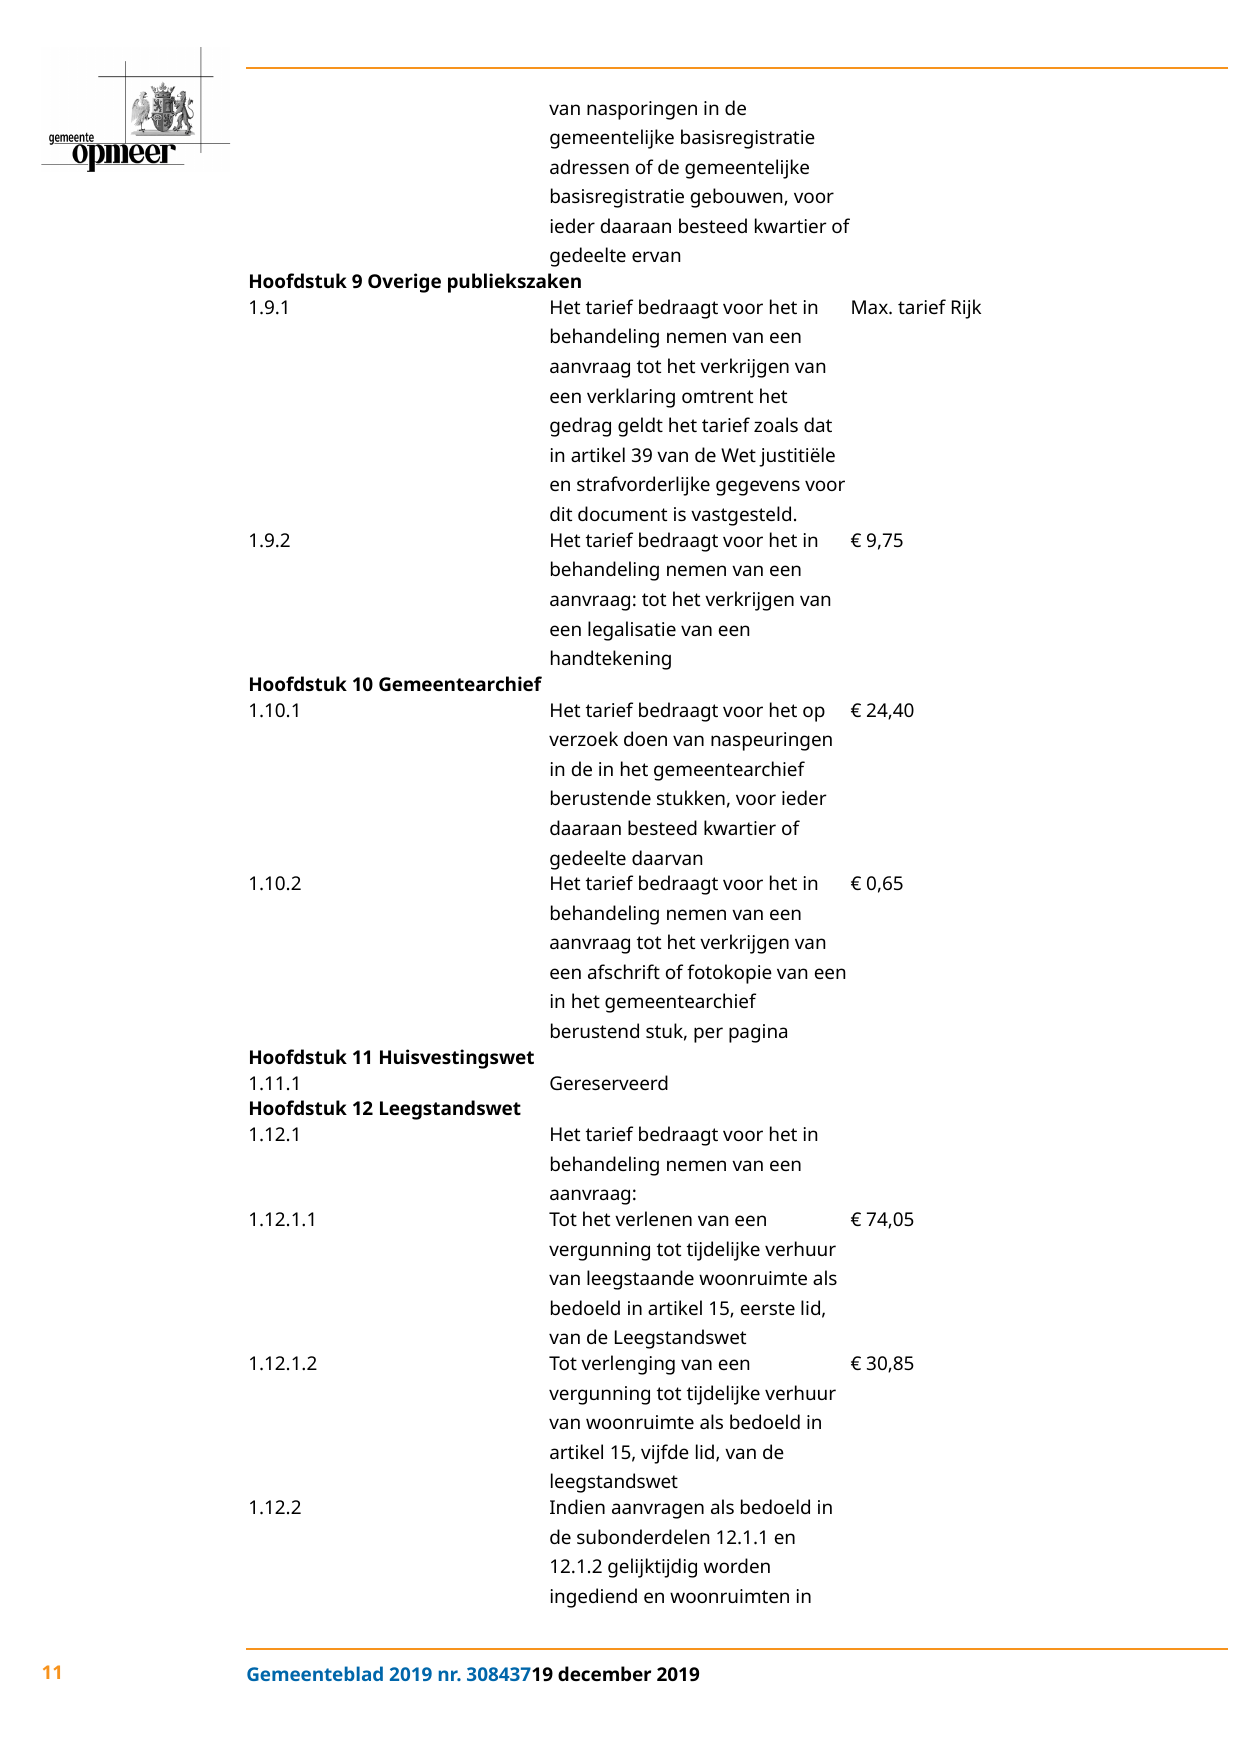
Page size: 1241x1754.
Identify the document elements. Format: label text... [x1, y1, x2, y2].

table_cell Het tarief bedraagt voor het in behandeling nemen van een aanvraag: [549, 1121, 850, 1206]
table_cell 1.9.2 [248, 527, 549, 671]
table_cell € 74,05 [850, 1206, 1152, 1350]
table_cell Max. tarief Rijk [850, 294, 1152, 527]
table_cell Tot verlenging van een vergunning tot tijdelijke verhuur van woonruimte als bedoeld in artikel 15, vijfde lid, van de leegstandswet [549, 1350, 850, 1494]
picture [41, 47, 231, 172]
table_cell [850, 1121, 1152, 1206]
table_cell Hoofdstuk 9 Overige publiekszaken [248, 269, 1152, 294]
table_cell 1.10.1 [248, 697, 549, 870]
table_cell [248, 95, 549, 268]
table_cell 1.12.1 [248, 1121, 549, 1206]
table_cell Gereserveerd [549, 1070, 850, 1096]
table_cell [850, 1494, 1152, 1609]
table_cell € 30,85 [850, 1350, 1152, 1494]
table_cell 1.12.1.1 [248, 1206, 549, 1350]
table_cell € 0,65 [850, 870, 1152, 1044]
table_cell 1.10.2 [248, 870, 549, 1044]
table_cell [850, 1070, 1152, 1096]
table_cell € 24,40 [850, 697, 1152, 870]
table_cell Hoofdstuk 12 Leegstandswet [248, 1096, 1152, 1121]
table_cell Hoofdstuk 11 Huisvestingswet [248, 1044, 1152, 1070]
table_cell van nasporingen in de gemeentelijke basisregistratie adressen of de gemeentelijke basisregistratie gebouwen, voor ieder daaraan besteed kwartier of gedeelte ervan [549, 95, 850, 268]
table_cell 1.12.1.2 [248, 1350, 549, 1494]
table_cell Het tarief bedraagt voor het in behandeling nemen van een aanvraag tot het verkrijgen van een afschrift of fotokopie van een in het gemeentearchief berustend stuk, per pagina [549, 870, 850, 1044]
table_cell Het tarief bedraagt voor het in behandeling nemen van een aanvraag: tot het verkrijgen van een legalisatie van een handtekening [549, 527, 850, 671]
table_cell 1.9.1 [248, 294, 549, 527]
table_cell € 9,75 [850, 527, 1152, 671]
table_cell 1.12.2 [248, 1494, 549, 1609]
table_cell 1.11.1 [248, 1070, 549, 1096]
table_cell Indien aanvragen als bedoeld in de subonderdelen 12.1.1 en 12.1.2 gelijktijdig worden ingediend en woonruimten in [549, 1494, 850, 1609]
table_cell [850, 95, 1152, 268]
table_cell Tot het verlenen van een vergunning tot tijdelijke verhuur van leegstaande woonruimte als bedoeld in artikel 15, eerste lid, van de Leegstandswet [549, 1206, 850, 1350]
table_cell Het tarief bedraagt voor het in behandeling nemen van een aanvraag tot het verkrijgen van een verklaring omtrent het gedrag geldt het tarief zoals dat in artikel 39 van de Wet justitiële en strafvorderlijke gegevens voor dit document is vastgesteld. [549, 294, 850, 527]
table_cell Het tarief bedraagt voor het op verzoek doen van naspeuringen in de in het gemeentearchief berustende stukken, voor ieder daaraan besteed kwartier of gedeelte daarvan [549, 697, 850, 870]
table_cell Hoofdstuk 10 Gemeentearchief [248, 671, 1152, 697]
